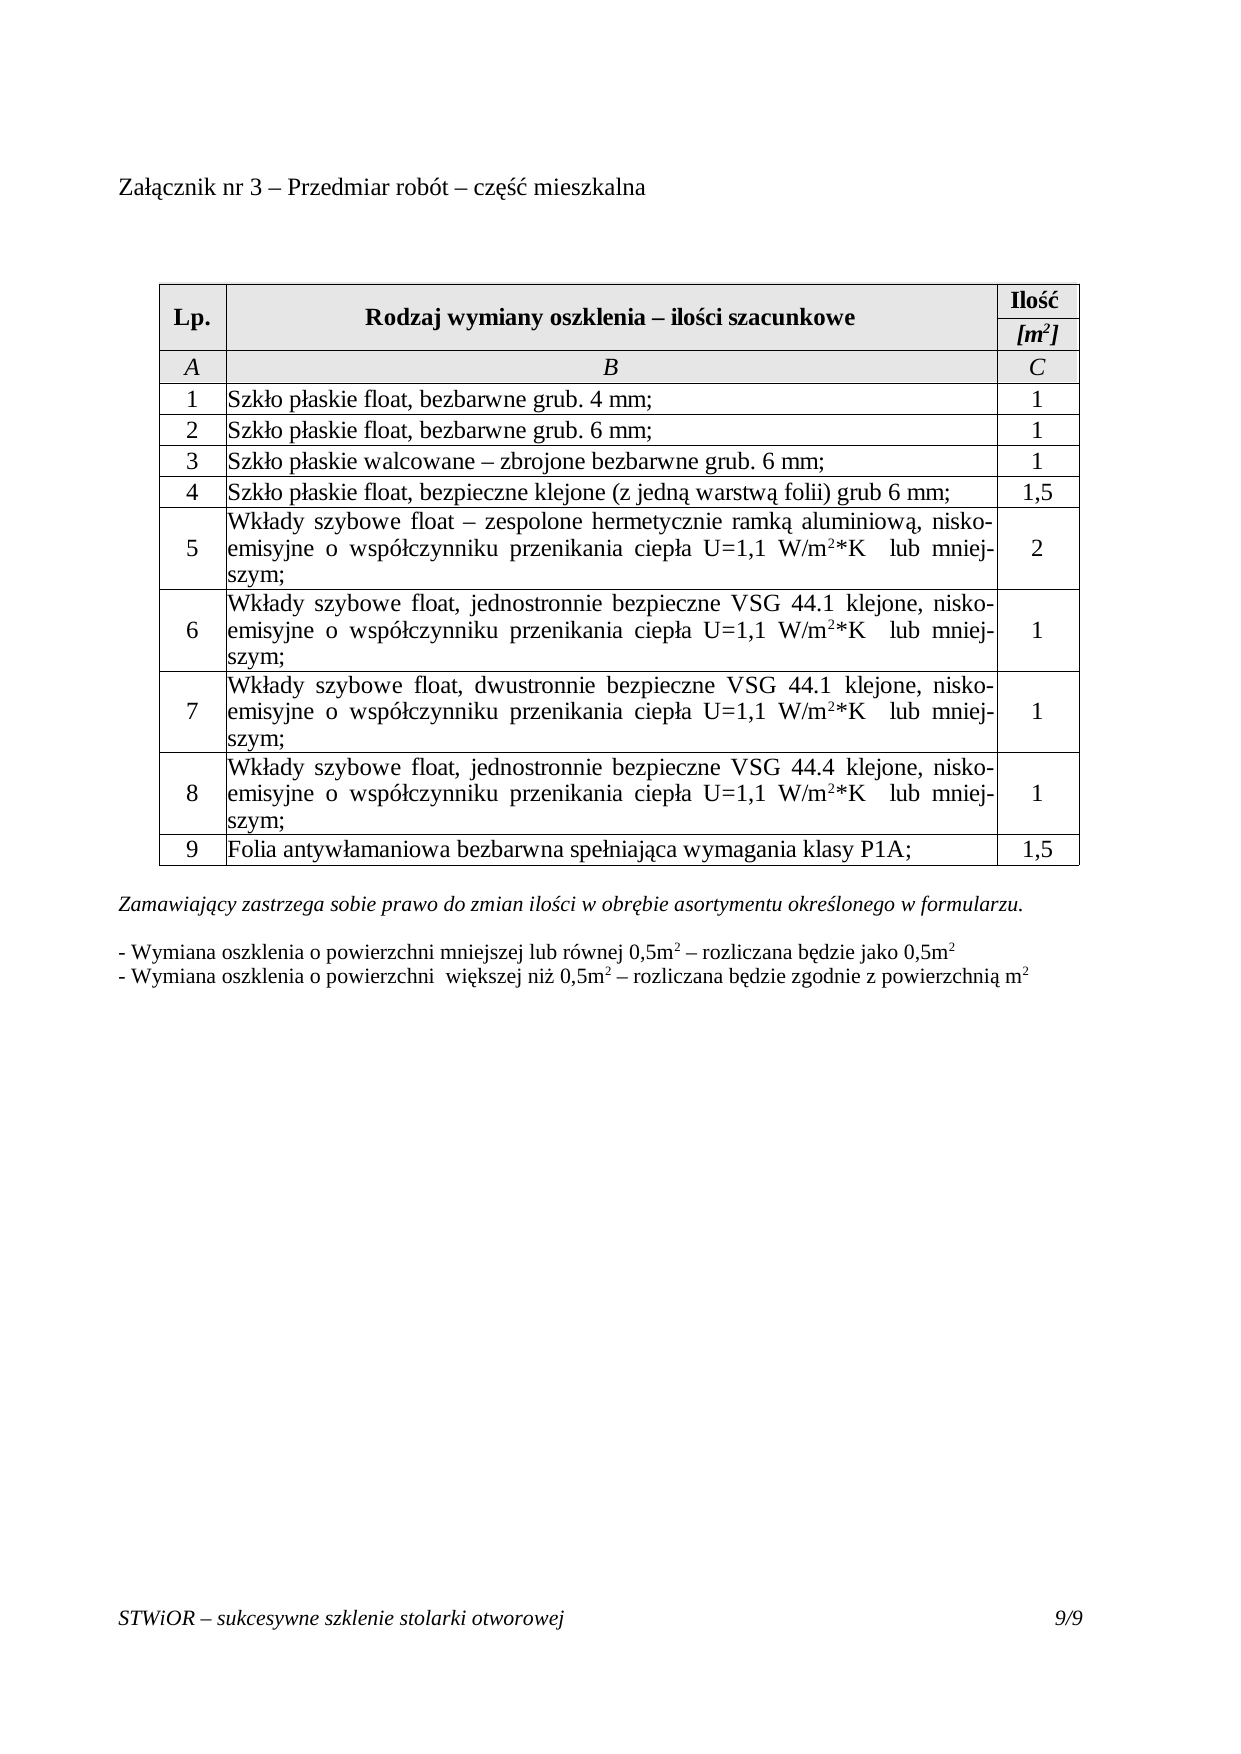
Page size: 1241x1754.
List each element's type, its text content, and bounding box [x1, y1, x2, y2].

text Załącznik nr 3 – Przedmiar robót – część mieszkalna [118, 173, 1122, 201]
text - Wymiana oszklenia o powierzchni większej niż 0,5m2 – rozliczana będzie zgodnie z powierzchnią m2 [118, 964, 1122, 989]
text Zamawiający zastrzega sobie prawo do zmian ilości w obrębie asortymentu określonego w formularzu. [118, 892, 1122, 916]
text - Wymiana oszklenia o powierzchni mniejszej lub równej 0,5m2 – rozliczana będzie jako 0,5m2 [118, 940, 1122, 964]
